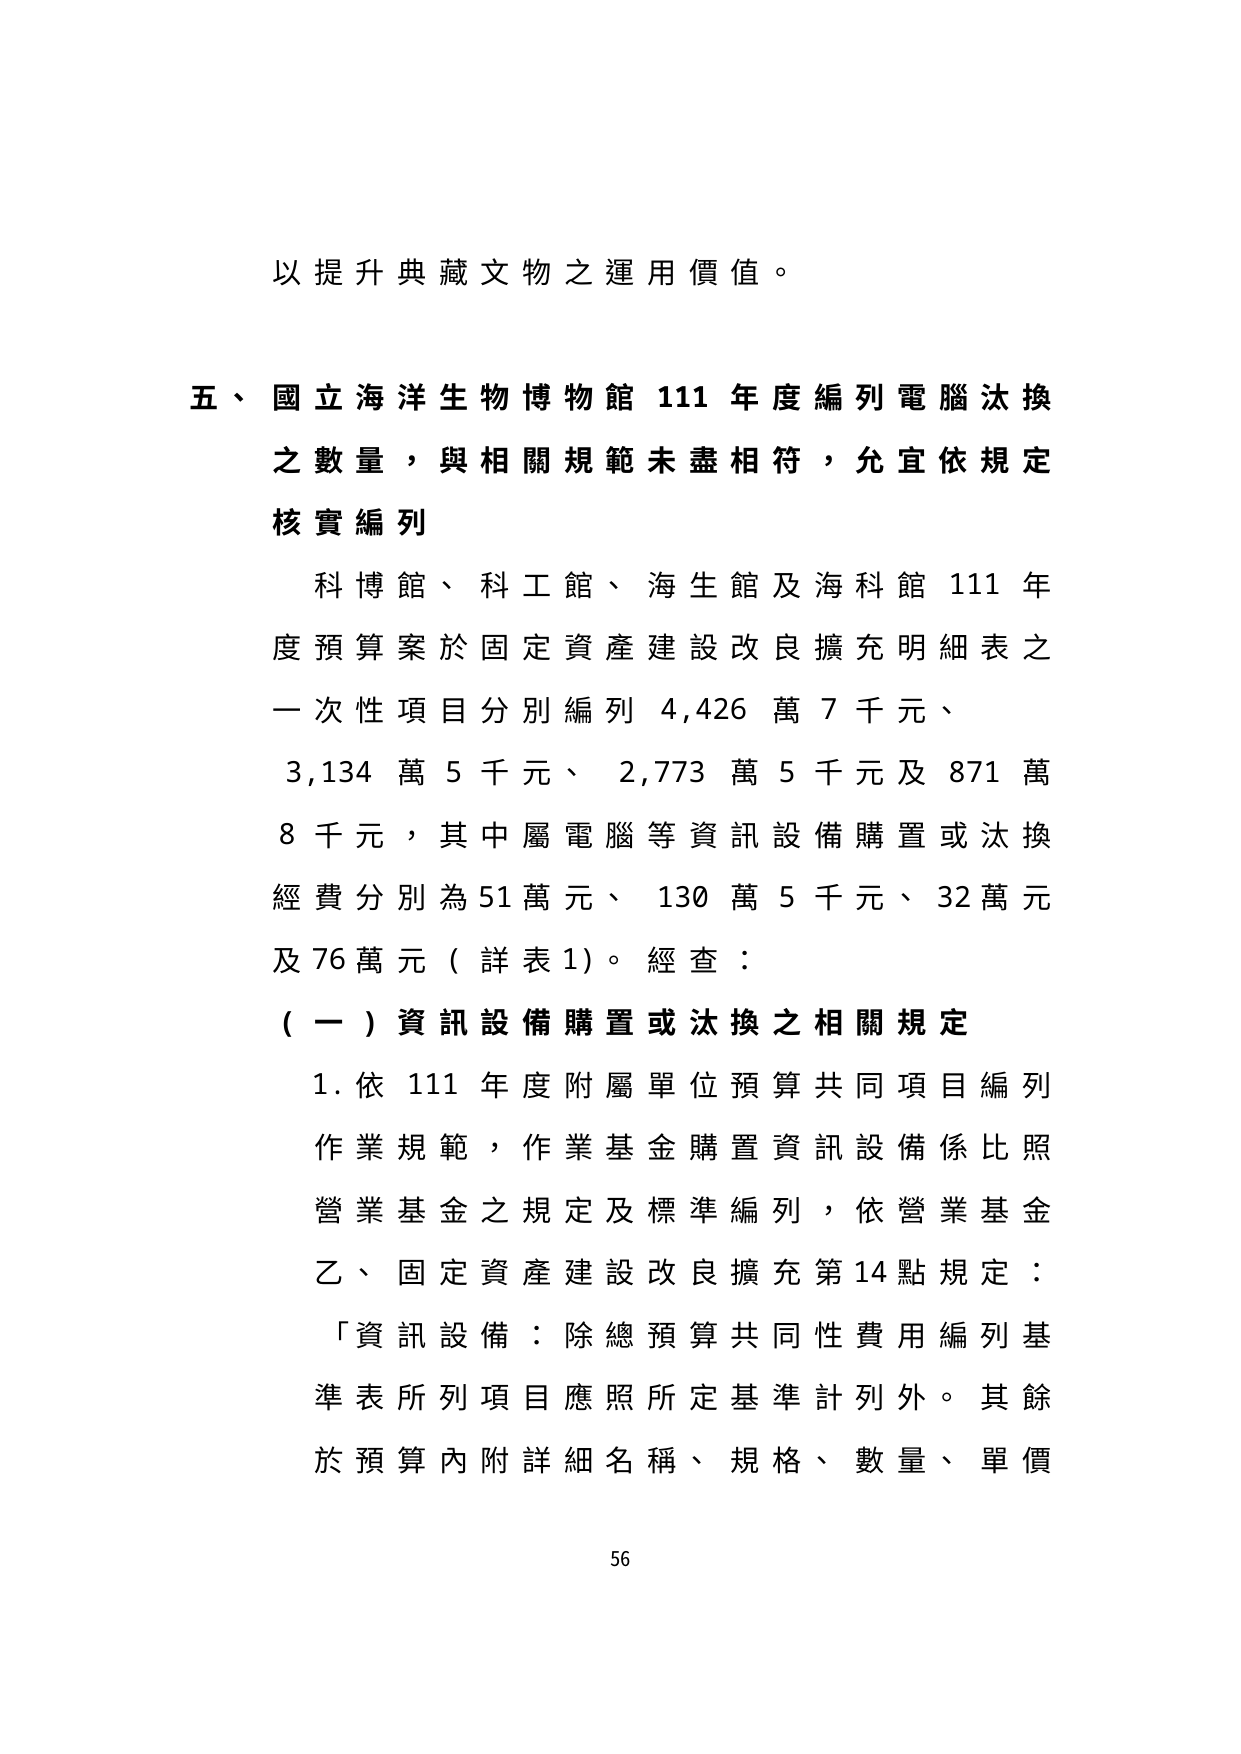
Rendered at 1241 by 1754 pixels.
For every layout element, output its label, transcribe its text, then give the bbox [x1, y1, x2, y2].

text 科博館、科工館、海生館及海科館111年度預算案於固定資產建設改良擴充明細表之一次性項目分別編列4,426萬7千元、3,134萬5千元、2,773萬5千元及871萬8千元，其中屬電腦等資訊設備購置或汰換經費分別為51萬元、130萬5千元、32萬元及76萬元(詳表1)。經查： [242, 542, 1058, 979]
text 以提升典藏文物之運用價值。 [242, 229, 1058, 292]
text 五、國立海洋生物博物館111年度編列電腦汰換之數量，與相關規範未盡相符，允宜依規定核實編列 [183, 354, 1058, 542]
text (一)資訊設備購置或汰換之相關規定 [242, 979, 1058, 1042]
text 1.依111年度附屬單位預算共同項目編列作業規範，作業基金購置資訊設備係比照營業基金之規定及標準編列，依營業基金乙、固定資產建設改良擴充第14點規定：「資訊設備：除總預算共同性費用編列基準表所列項目應照所定基準計列外。其餘於預算內附詳細名稱、規格、數量、單價 [271, 1042, 1058, 1479]
